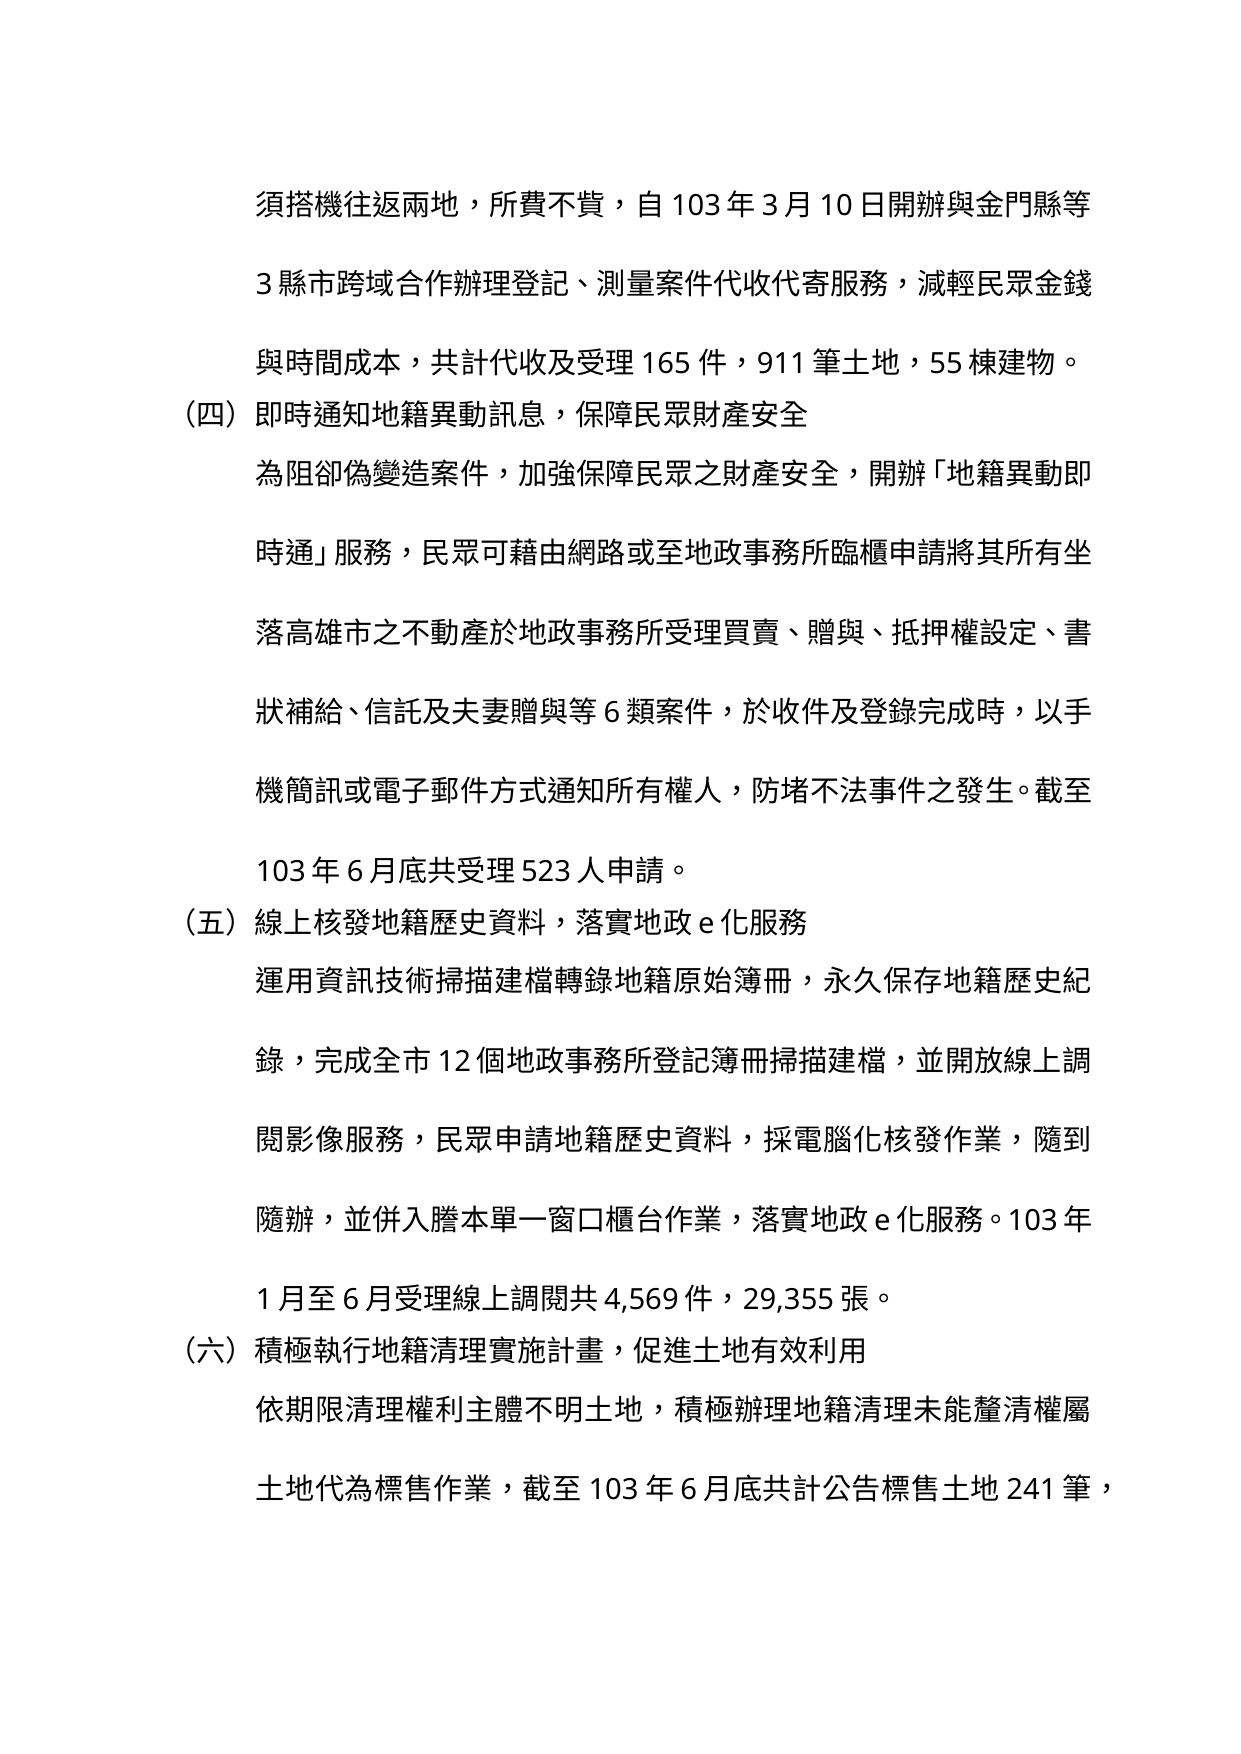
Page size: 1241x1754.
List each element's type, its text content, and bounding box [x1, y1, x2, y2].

text 依期限清理權利主體不明土地，積極辦理地籍清理未能釐清權屬土地代為標售作業，截至103年6月底共計公告標售土地241筆，其中標脫84筆，標售金額新台幣8,064萬6,692元；登記名義人無登載統一編號土地，依內政部訂定之「清理登記名義人統一編號流水編作業原則」清理，截至103年6月底止，共計清理土地6,897筆，有效解決地籍問題，健全地籍管理、促進土地利用與發展。 [256, 1368, 1092, 1526]
text 為阻卻偽變造案件，加強保障民眾之財產安全，開辦「地籍異動即時通」服務，民眾可藉由網路或至地政事務所臨櫃申請將其所有坐落高雄市之不動產於地政事務所受理買賣、贈與、抵押權設定、書狀補給、信託及夫妻贈與等6類案件，於收件及登錄完成時，以手機簡訊或電子郵件方式通知所有權人，防堵不法事件之發生。截至103年6月底共受理523人申請。 [256, 432, 1092, 908]
text 須搭機往返兩地，所費不貲，自103年3月10日開辦與金門縣等3縣市跨域合作辦理登記、測量案件代收代寄服務，減輕民眾金錢與時間成本，共計代收及受理165 件，911筆土地，55棟建物。 [256, 163, 1092, 401]
text （四）即時通知地籍異動訊息，保障民眾財產安全 [148, 401, 1092, 432]
text （五）線上核發地籍歷史資料，落實地政e化服務 [148, 908, 1092, 939]
text （六）積極執行地籍清理實施計畫，促進土地有效利用 [148, 1336, 1092, 1368]
text 運用資訊技術掃描建檔轉錄地籍原始簿冊，永久保存地籍歷史紀錄，完成全市12個地政事務所登記簿冊掃描建檔，並開放線上調閱影像服務，民眾申請地籍歷史資料，採電腦化核發作業，隨到隨辦，並併入謄本單一窗口櫃台作業，落實地政e化服務。103年1月至6月受理線上調閱共4,569件，29,355張。 [256, 939, 1092, 1336]
